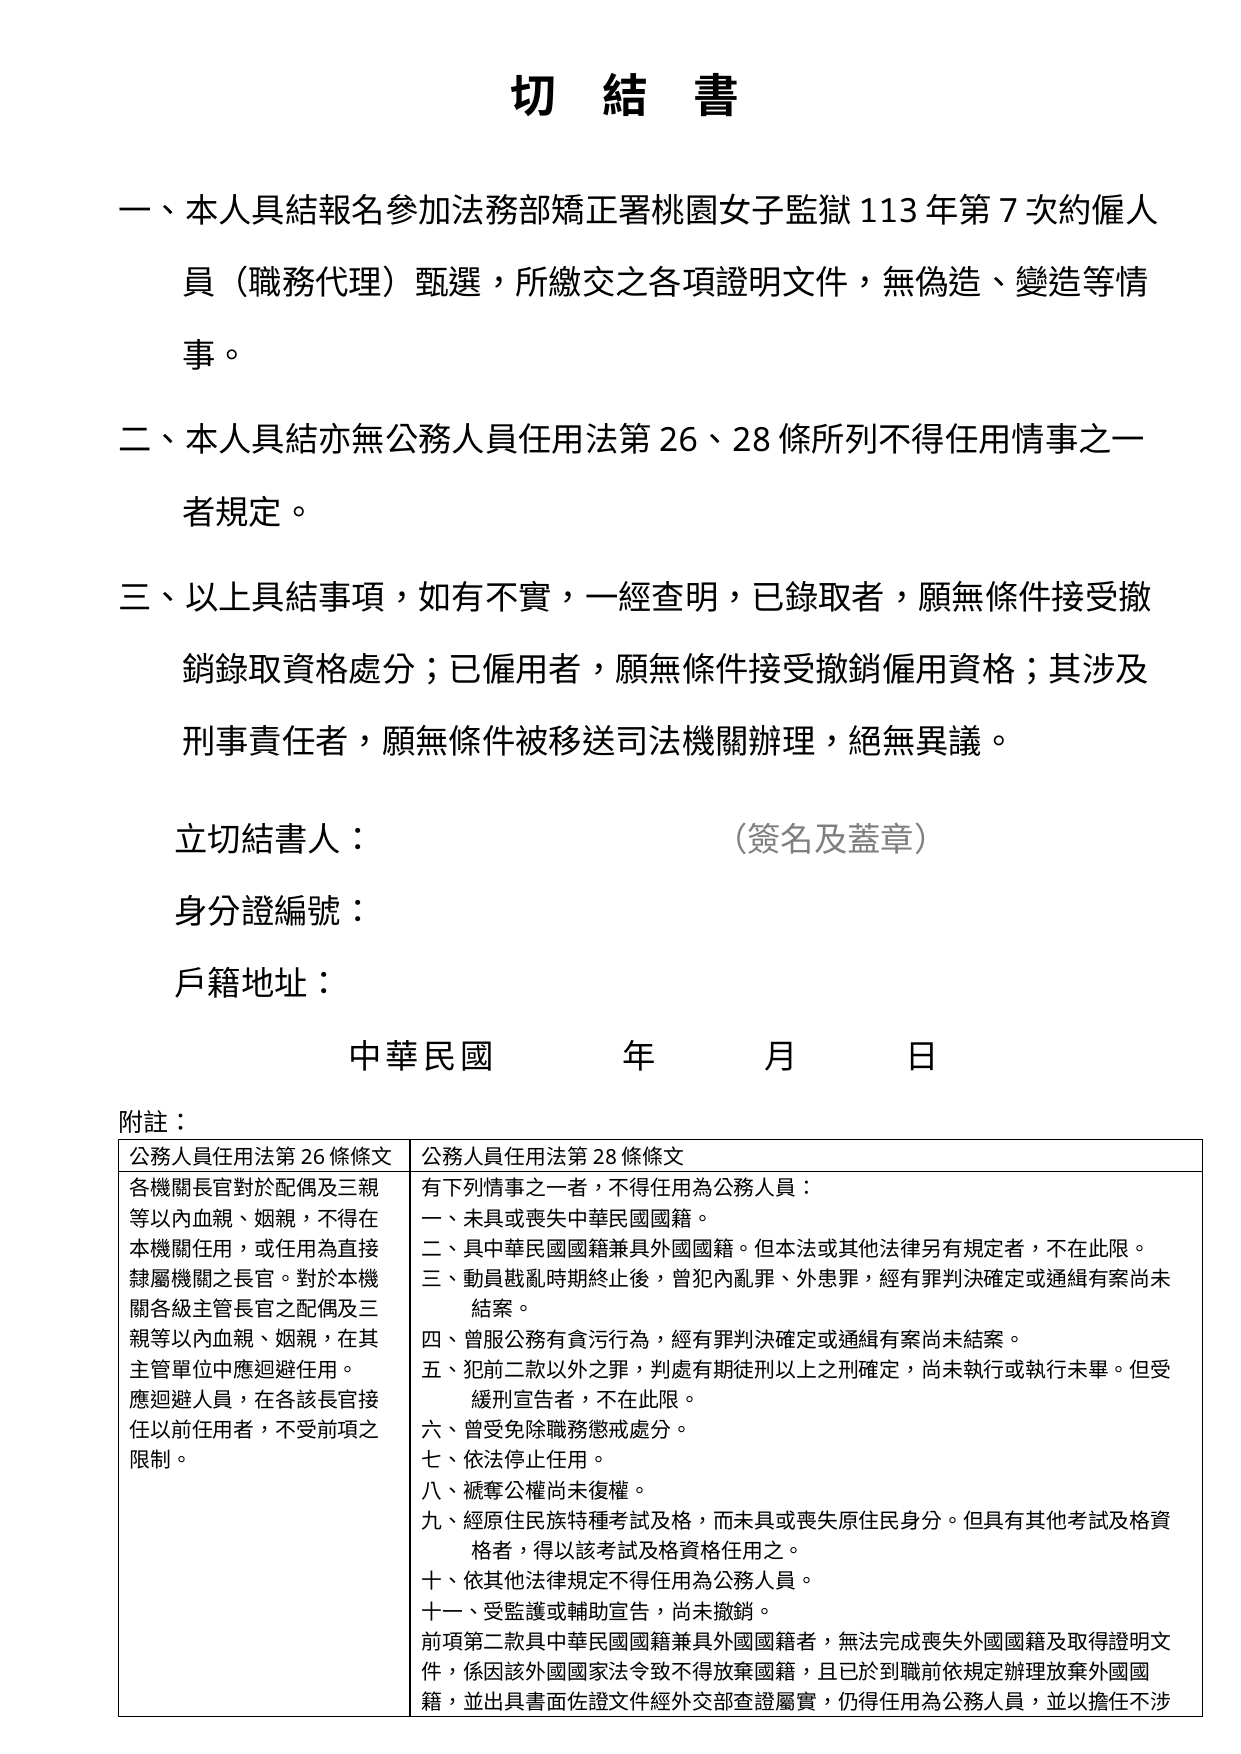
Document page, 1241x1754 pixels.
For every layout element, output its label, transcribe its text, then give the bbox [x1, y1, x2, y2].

text 中華民國 年 月 日 [181, 1029, 1107, 1078]
text 三、以上具結事項，如有不實，一經查明，已錄取者，願無條件接受撤銷錄取資格處分；已僱用者，願無條件接受撤銷僱用資格；其涉及刑事責任者，願無條件被移送司法機關辦理，絕無異議。 [118, 570, 1169, 763]
table_header 公務人員任用法第28條條文 [411, 1140, 1202, 1171]
text 立切結書人： （簽名及蓋章） [174, 812, 1019, 861]
table_cell 有下列情事之一者，不得任用為公務人員： 一、未具或喪失中華民國國籍。 二、具中華民國國籍兼具外國國籍。但本法或其他法律另有規定者，不在此限。 三、動員戡亂時期終止後，曾犯內亂罪、外患罪，經有罪判決確定或通緝有案尚未 結案。 四、曾服公務有貪污行為，經有罪判決確定或通緝有案尚未結案。 五、犯前二款以外之罪，判處有期徒刑以上之刑確定，尚未執行或執行未畢。但受 緩刑宣告者，不在此限。 六、曾受免除職務懲戒處分。 七、依法停止任用。 八、褫奪公權尚未復權。 九、經原住民族特種考試及格，而未具或喪失原住民身分。但具有其他考試及格資 格者，得以該考試及格資格任用之。 十、依其他法律規定不得任用為公務人員。 十一、受監護或輔助宣告，尚未撤銷。 前項第二款具中華民國國籍兼具外國國籍者，無法完成喪失外國國籍及取得證明文件，係因該外國國家法令致不得放棄國籍，且已於到職前依規定辦理放棄外國國籍，並出具書面佐證文件經外交部查證屬實，仍得任用為公務人員，並以擔任不涉 [411, 1172, 1202, 1716]
table_header 公務人員任用法第26條條文 [119, 1140, 409, 1171]
text 身分證編號： [174, 885, 963, 933]
text 一、本人具結報名參加法務部矯正署桃園女子監獄113年第7次約僱人員（職務代理）甄選，所繳交之各項證明文件，無偽造、變造等情事。 [118, 183, 1169, 377]
text 附註： [118, 1102, 1169, 1139]
text 切 結 書 [343, 59, 907, 125]
table_cell 各機關長官對於配偶及三親等以內血親、姻親，不得在本機關任用，或任用為直接隸屬機關之長官。對於本機關各級主管長官之配偶及三親等以內血親、姻親，在其主管單位中應迴避任用。 應迴避人員，在各該長官接任以前任用者，不受前項之限制。 [119, 1172, 409, 1716]
text 二、本人具結亦無公務人員任用法第26、28條所列不得任用情事之一者規定。 [118, 413, 1169, 534]
text 戶籍地址： [174, 957, 963, 1005]
